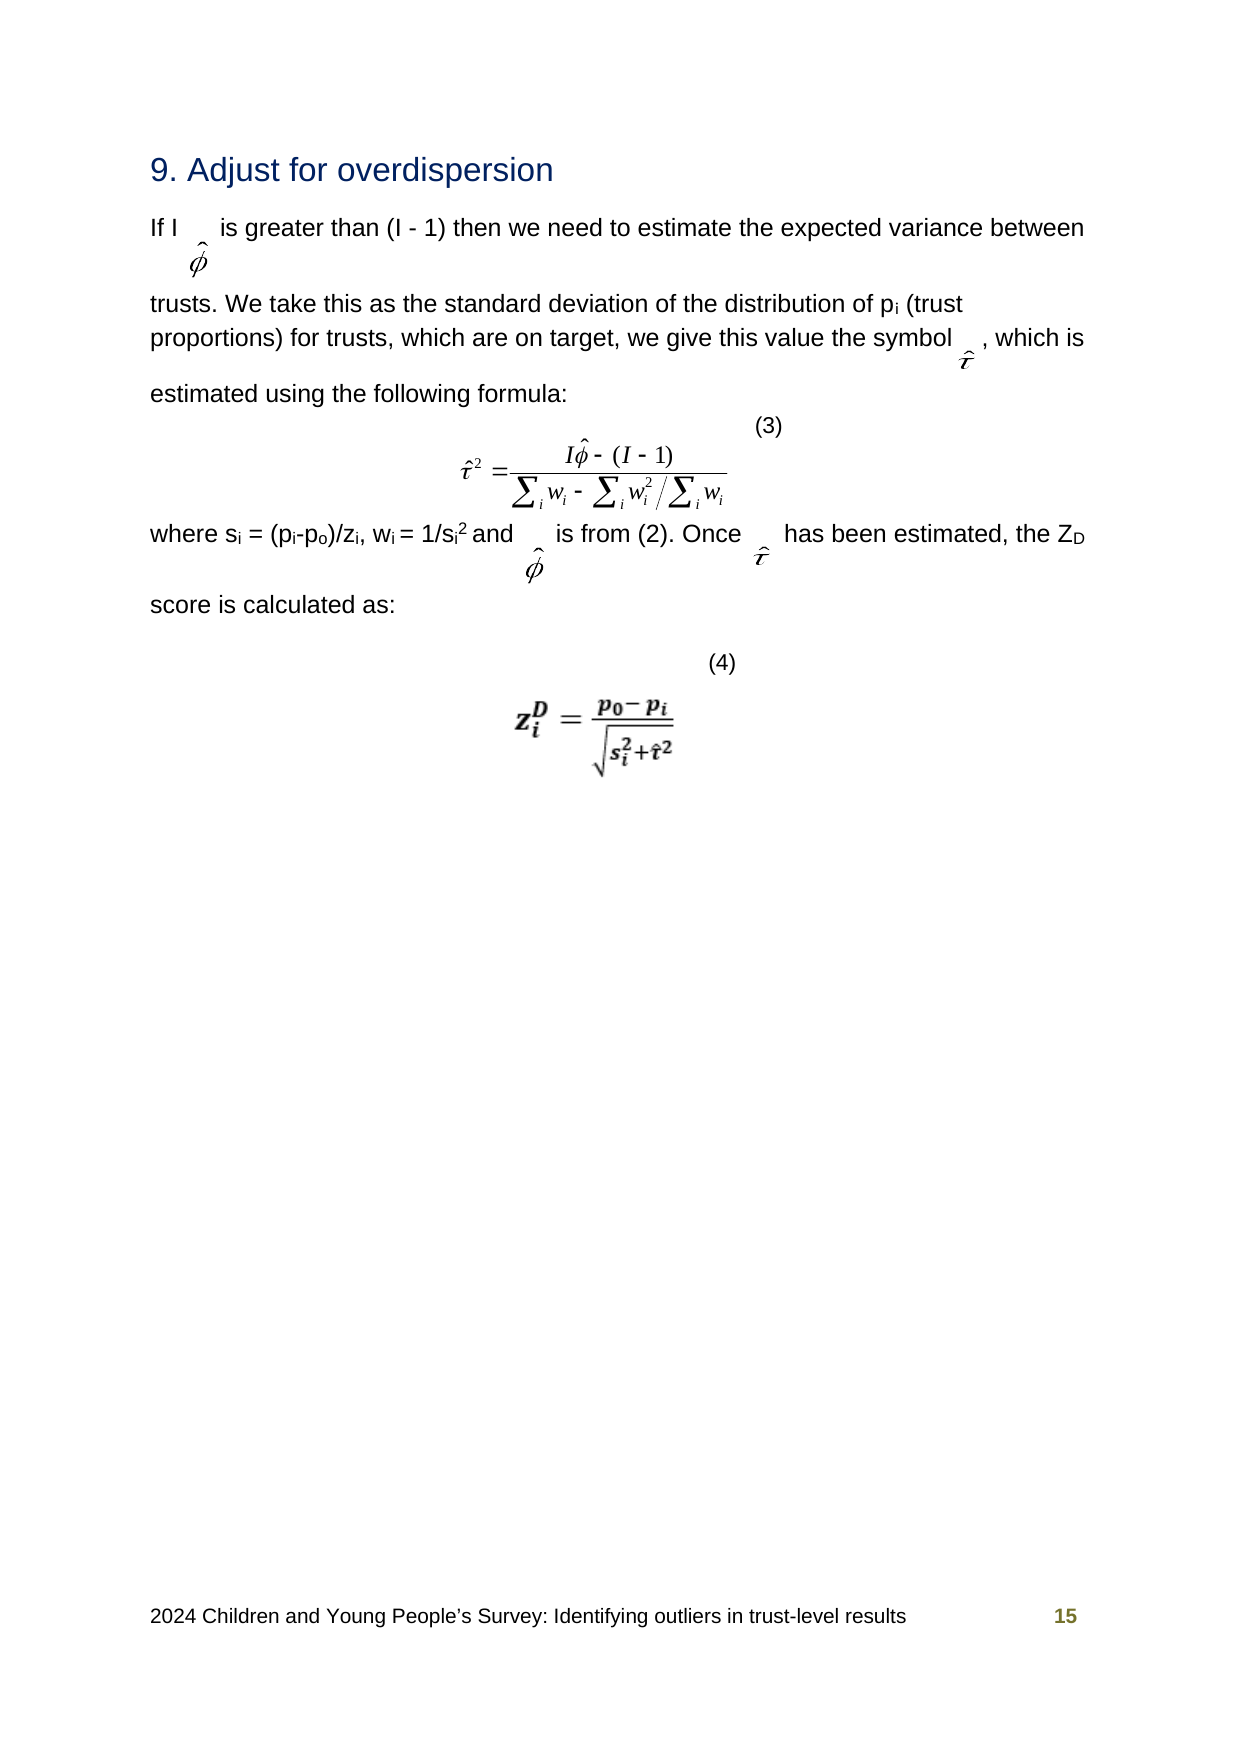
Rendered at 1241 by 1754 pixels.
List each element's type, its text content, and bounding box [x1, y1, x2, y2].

text If I is greater than (I - 1) then we need to estimate the expected variance between trusts. We take this as the standard deviation of the distribution of pi (trust proportions) for trusts, which are on target, we give this value the symbol, which is estimated using the following formula: [150, 213, 1090, 408]
text (3) [150, 412, 1090, 515]
text (4) [150, 647, 1090, 792]
text where si = (pi-po)/zi, wi = 1/si2 and is from (2). Once has been estimated, the ZD score is calculated as: [150, 519, 1090, 618]
text 9. Adjust for overdispersion [150, 150, 1090, 188]
